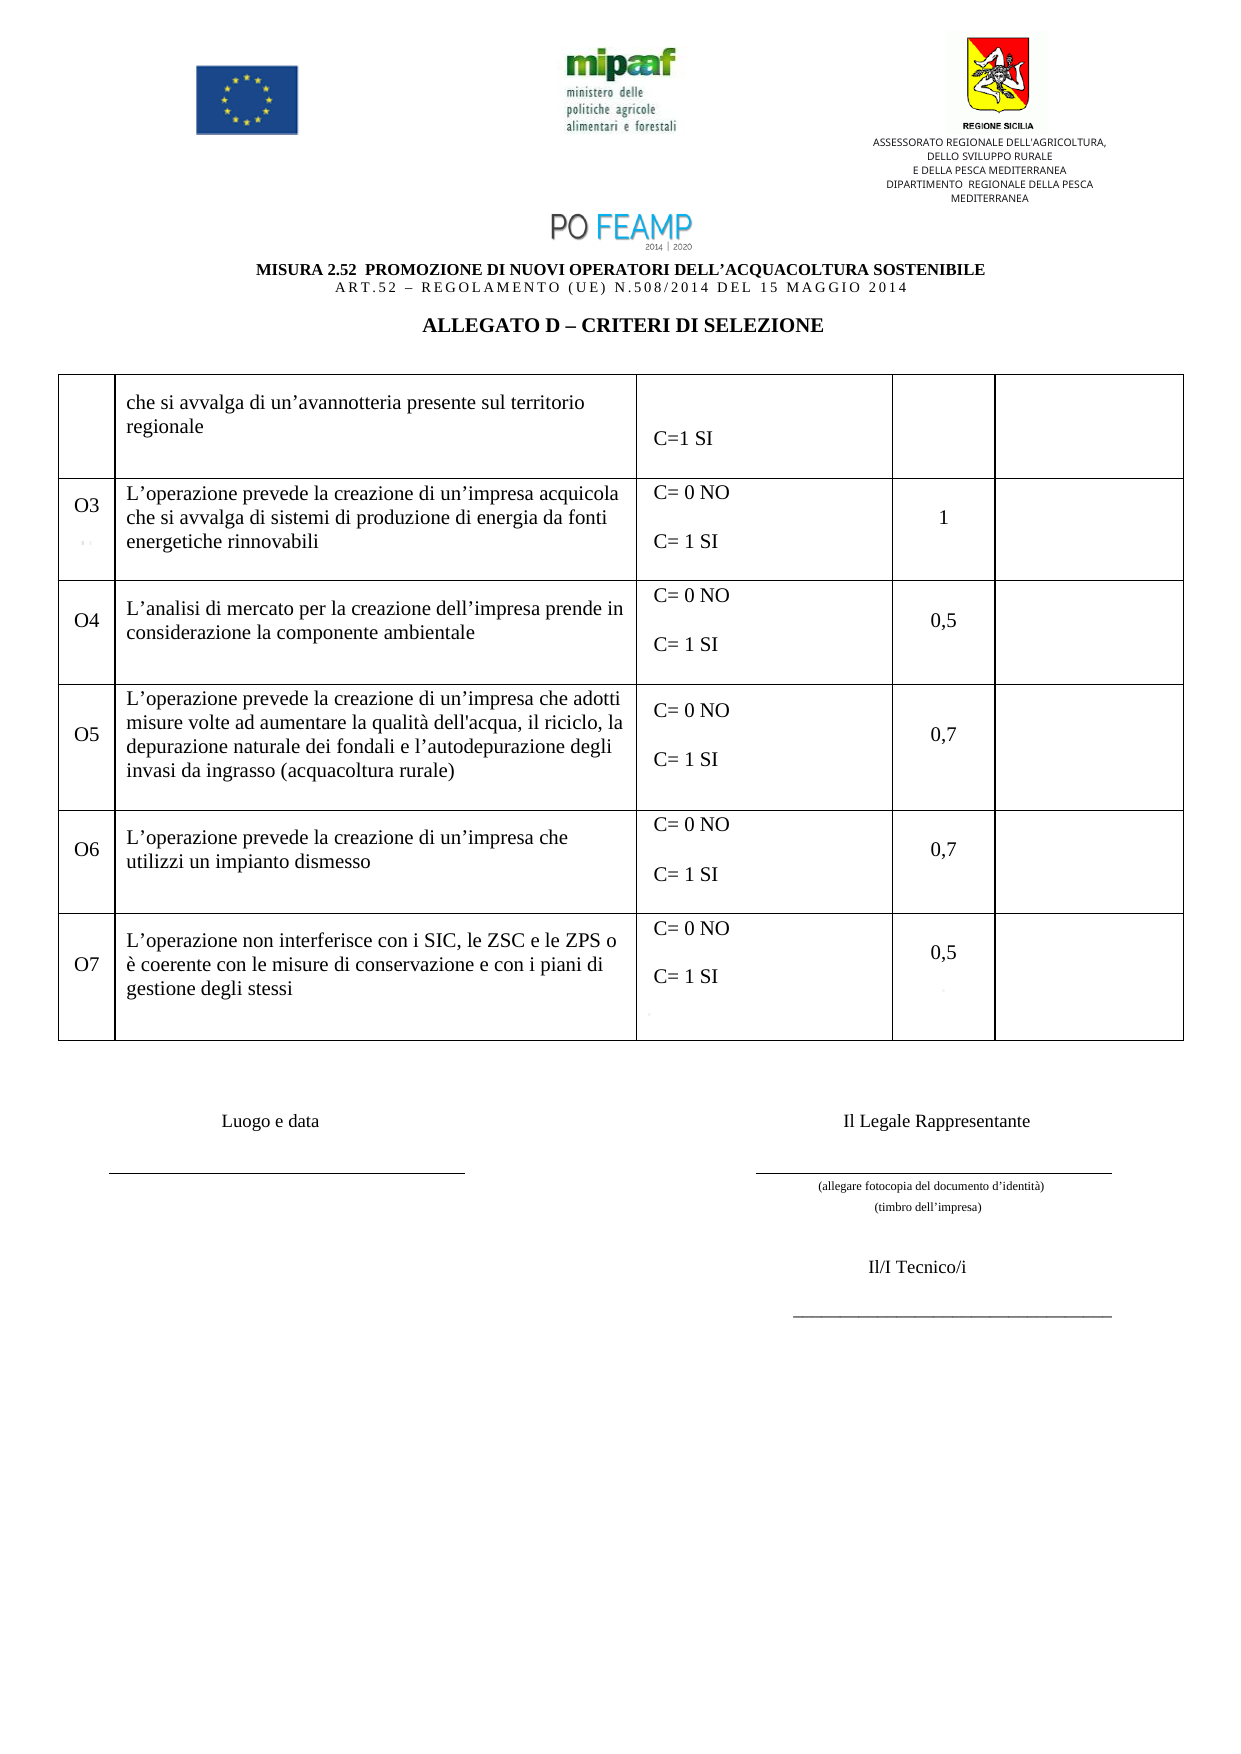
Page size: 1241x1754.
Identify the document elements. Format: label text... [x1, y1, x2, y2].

table_cell C= 0 NO C= 1 SI [637, 685, 892, 809]
table_cell C= 0 NO C= 1 SI [637, 811, 892, 913]
table_cell [996, 375, 1183, 477]
table_cell C=1 SI [637, 375, 892, 477]
picture [196, 65, 300, 135]
text (timbro dell’impresa) [118, 1194, 1123, 1215]
table_cell O3 [59, 479, 114, 580]
table_cell C= 0 NO C= 1 SI [637, 581, 892, 683]
table_cell [996, 581, 1183, 683]
table_cell 0,7 [893, 811, 994, 913]
text Luogo e data Il Legale Rappresentante [123, 1111, 1123, 1132]
table_cell L’operazione prevede la creazione di un’impresa che utilizzi un impianto dismesso [116, 811, 636, 913]
table_cell 0,5 [893, 914, 994, 1040]
table_cell [893, 375, 994, 477]
table_cell O4 [59, 581, 114, 683]
table_cell L’operazione non interferisce con i SIC, le ZSC e le ZPS o è coerente con le misure di conservazione e con i piani di gestione degli stessi [116, 914, 636, 1040]
table_cell L’analisi di mercato per la creazione dell’impresa prende in considerazione la componente ambientale [116, 581, 636, 683]
table_cell [996, 685, 1183, 809]
table_cell 1 [893, 479, 994, 580]
table_cell L’operazione prevede la creazione di un’impresa che adotti misure volte ad aumentare la qualità dell'acqua, il riciclo, la depurazione naturale dei fondali e l’autodepurazione degli invasi da ingrasso (acquacoltura rurale) [116, 685, 636, 809]
table_cell L’operazione prevede la creazione di un’impresa acquicola che si avvalga di sistemi di produzione di energia da fonti energetiche rinnovabili [116, 479, 636, 580]
picture [557, 47, 687, 135]
table_cell C= 0 NO C= 1 SI [637, 479, 892, 580]
text Il/I Tecnico/i [118, 1257, 1123, 1278]
table_cell 0,5 [893, 581, 994, 683]
table_cell 0,7 [893, 685, 994, 809]
text (allegare fotocopia del documento d’identità) [793, 1174, 1123, 1194]
picture [946, 31, 1050, 135]
table_cell O6 [59, 811, 114, 913]
table_cell [996, 479, 1183, 580]
table_cell [996, 811, 1183, 913]
table_cell [996, 914, 1183, 1040]
table_cell [59, 375, 114, 477]
table_cell che si avvalga di un’avannotteria presente sul territorio regionale [116, 375, 636, 477]
text __________________________________ [118, 1299, 1123, 1319]
table_cell O5 [59, 685, 114, 809]
table_cell C= 0 NO C= 1 SI [637, 914, 892, 1040]
table_cell O7 [59, 914, 114, 1040]
